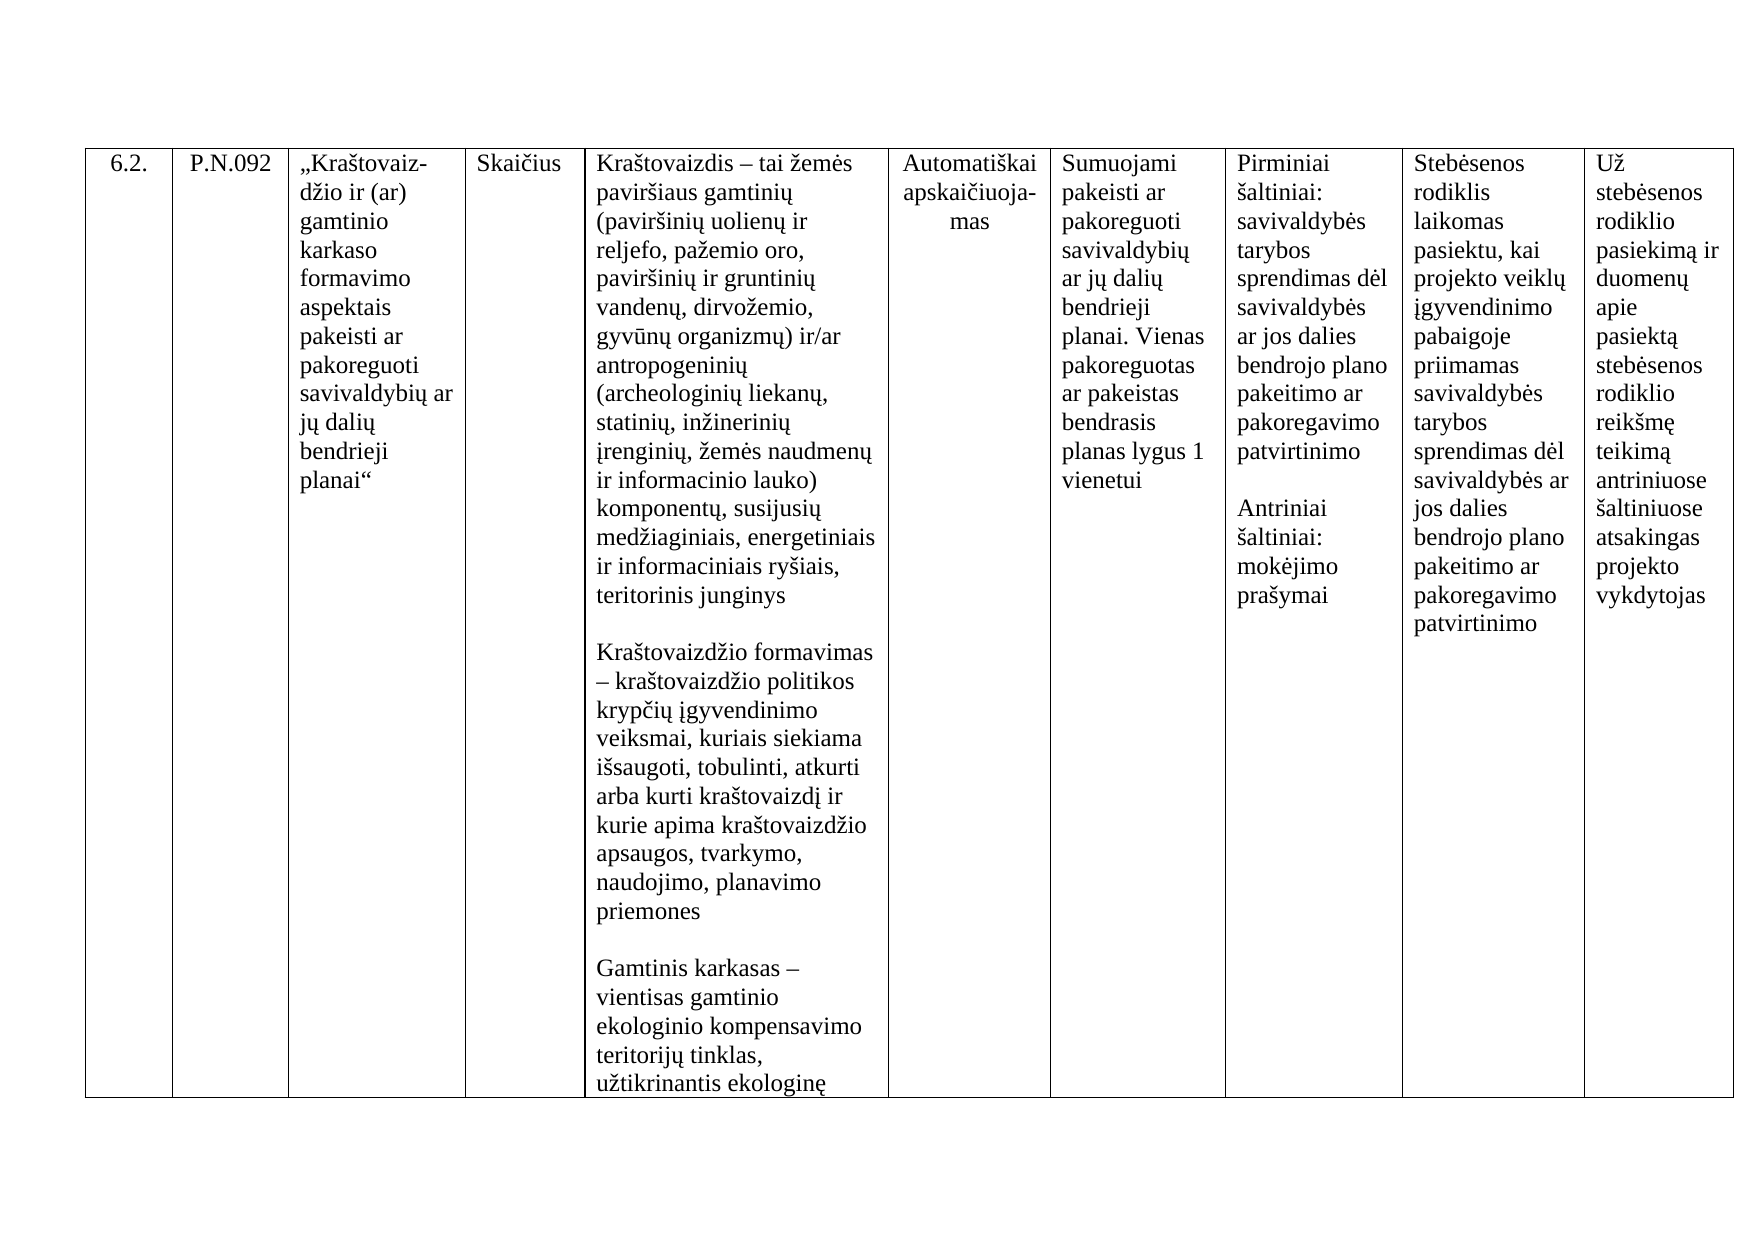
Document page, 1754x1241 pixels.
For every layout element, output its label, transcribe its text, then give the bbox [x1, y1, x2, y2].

table_cell P.N.092 [173, 149, 288, 1097]
table_cell Automatiškai apskaičiuoja-mas [889, 149, 1050, 1097]
table_cell Už stebėsenos rodiklio pasiekimą ir duomenų apie pasiektą stebėsenos rodiklio reikšmę teikimą antriniuose šaltiniuose atsakingas projekto vykdytojas [1585, 149, 1733, 1097]
table_cell Pirminiai šaltiniai: savivaldybės tarybos sprendimas dėl savivaldybės ar jos dalies bendrojo plano pakeitimo ar pakoregavimo patvirtinimo Antriniai šaltiniai: mokėjimo prašymai [1226, 149, 1402, 1097]
table_cell Sumuojami pakeisti ar pakoreguoti savivaldybių ar jų dalių bendrieji planai. Vienas pakoreguotas ar pakeistas bendrasis planas lygus 1 vienetui [1051, 149, 1225, 1097]
table_cell Stebėsenos rodiklis laikomas pasiektu, kai projekto veiklų įgyvendinimo pabaigoje priimamas savivaldybės tarybos sprendimas dėl savivaldybės ar jos dalies bendrojo plano pakeitimo ar pakoregavimo patvirtinimo [1403, 149, 1584, 1097]
table_cell „Kraštovaiz-džio ir (ar) gamtinio karkaso formavimo aspektais pakeisti ar pakoreguoti savivaldybių ar jų dalių bendrieji planai“ [289, 149, 465, 1097]
table_cell 6.2. [86, 149, 172, 1097]
table_cell Skaičius [466, 149, 584, 1097]
table_cell [1734, 148, 1739, 1097]
table_cell Kraštovaizdis – tai žemės paviršiaus gamtinių (paviršinių uolienų ir reljefo, pažemio oro, paviršinių ir gruntinių vandenų, dirvožemio, gyvūnų organizmų) ir/ar antropogeninių (archeologinių liekanų, statinių, inžinerinių įrenginių, žemės naudmenų ir informacinio lauko) komponentų, susijusių medžiaginiais, energetiniais ir informaciniais ryšiais, teritorinis junginys Kraštovaizdžio formavimas – kraštovaizdžio politikos krypčių įgyvendinimo veiksmai, kuriais siekiama išsaugoti, tobulinti, atkurti arba kurti kraštovaizdį ir kurie apima kraštovaizdžio apsaugos, tvarkymo, naudojimo, planavimo priemones Gamtinis karkasas – vientisas gamtinio ekologinio kompensavimo teritorijų tinklas, užtikrinantis ekologinę [586, 149, 888, 1097]
